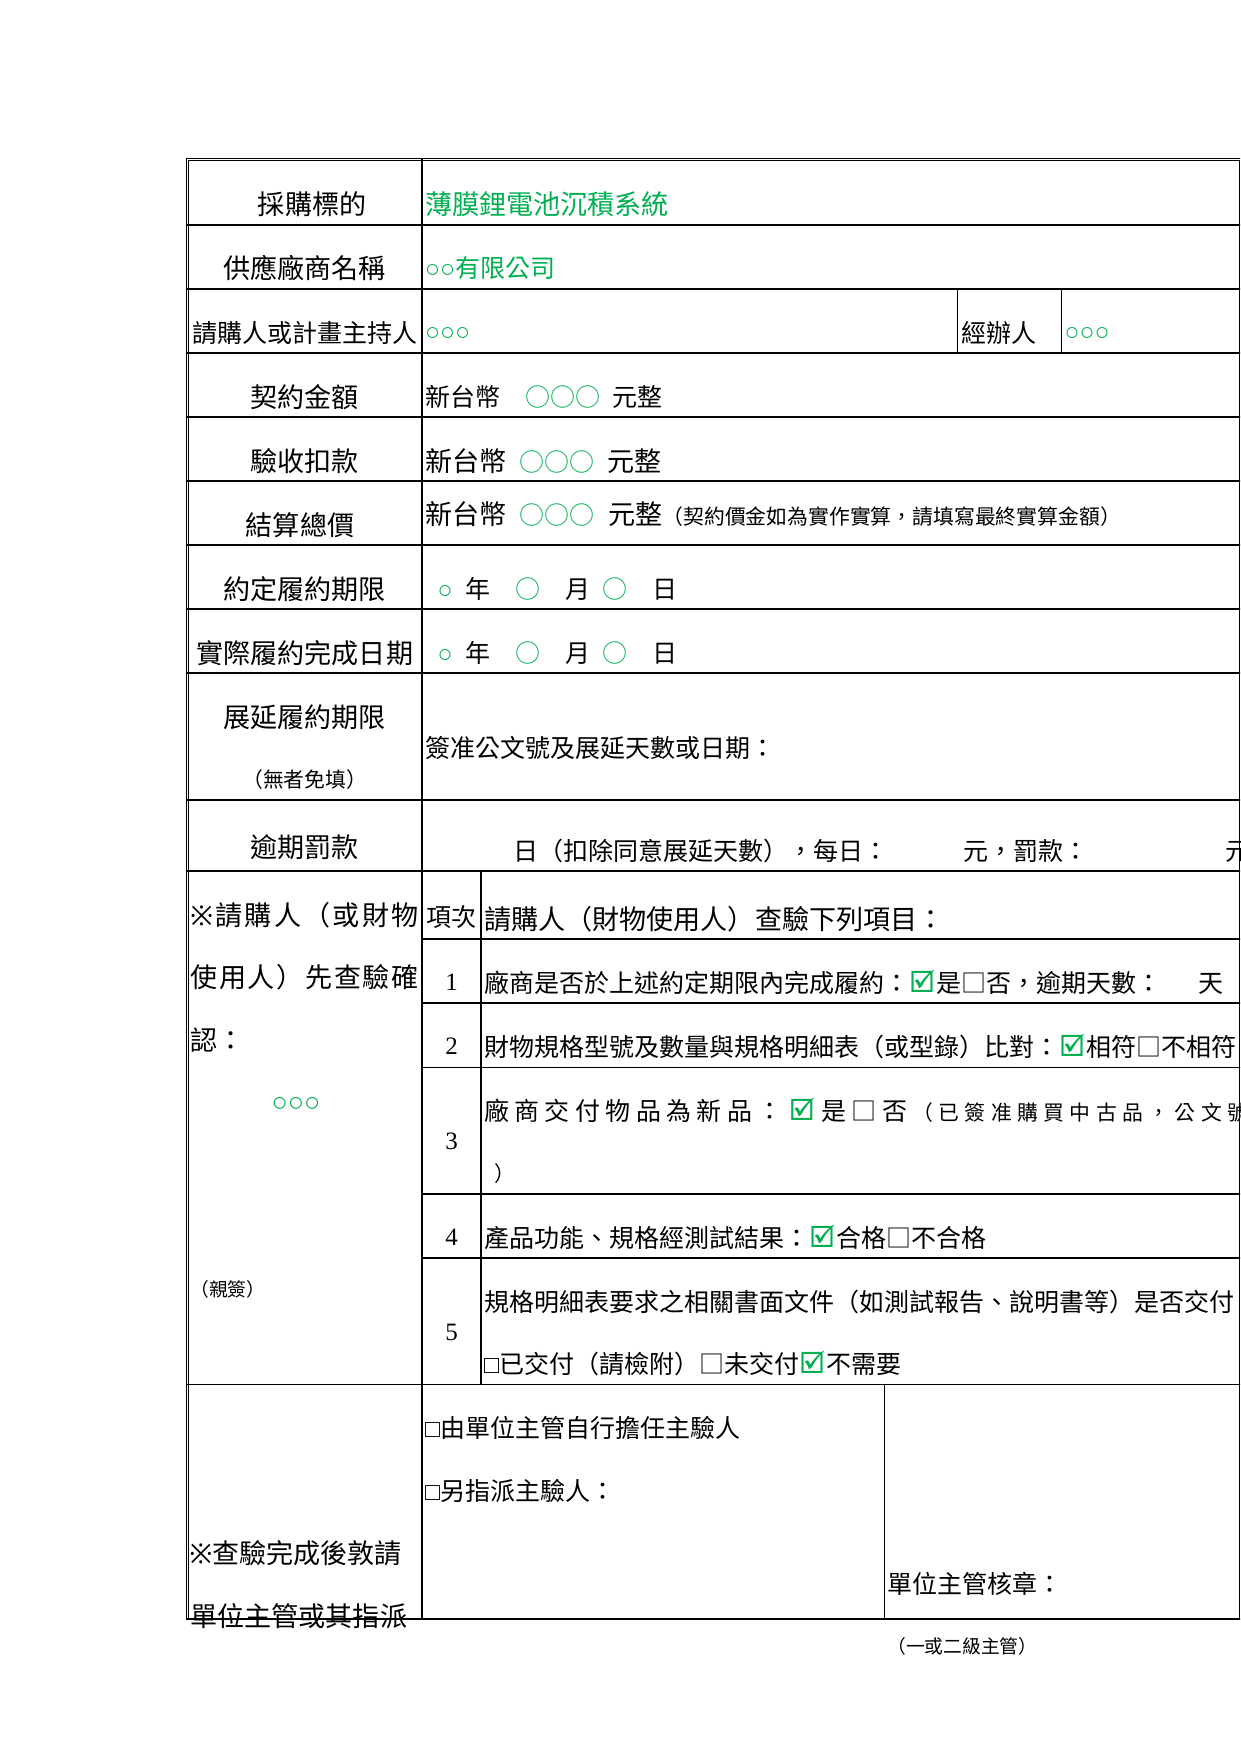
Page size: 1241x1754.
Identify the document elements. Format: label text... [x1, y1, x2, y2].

table_cell 項次 [423, 872, 480, 938]
table_cell 展延履約期限 （無者免填） [189, 674, 421, 799]
table_cell 單位主管核章： （一或二級主管） [885, 1385, 1239, 1618]
table_cell 1 [423, 940, 480, 1002]
table_cell 廠商交付物品為新品：是□否（已簽准購買中古品，公文號： ） [482, 1068, 1239, 1193]
table_cell 2 [423, 1004, 480, 1066]
table_cell 日（扣除同意展延天數），每日： 元，罰款： 元 [423, 801, 1239, 870]
table_cell ○ 年 ○ 月 ○ 日 [423, 546, 1239, 608]
table_cell □由單位主管自行擔任主驗人 □另指派主驗人： （註）經辦人、請購人、使用人、計畫主持人、兼任助理、學生、臨時工、工讀生不得擔任主驗人 [423, 1385, 884, 1618]
table_header 薄膜鋰電池沉積系統 [423, 161, 1239, 224]
table_cell 逾期罰款 [189, 801, 421, 870]
table_header 採購標的 [189, 161, 421, 224]
table_cell 新台幣 ○○○ 元整（契約價金如為實作實算，請填寫最終實算金額） [423, 482, 1239, 544]
table_cell 經辦人 [958, 290, 1061, 352]
table_cell ○○○ [1062, 290, 1239, 352]
table_cell 驗收扣款 [189, 418, 421, 480]
table_cell ※請購人（或財物使用人）先查驗確認： ○○○ （親簽） [189, 872, 421, 1383]
table_cell 廠商是否於上述約定期限內完成履約：是□否，逾期天數： 天 [482, 940, 1239, 1002]
table_cell ※查驗完成後敦請單位主管或其指派人擔任主驗人 [189, 1385, 421, 1618]
table_cell 結算總價 [189, 482, 421, 544]
table_cell 實際履約完成日期 [189, 610, 421, 672]
table_cell 請購人或計畫主持人 [189, 290, 421, 352]
table_cell 新台幣 ○○○ 元整 [423, 354, 1239, 416]
table_cell 請購人（財物使用人）查驗下列項目： [482, 872, 1239, 938]
table_cell 規格明細表要求之相關書面文件（如測試報告、說明書等）是否交付： □已交付（請檢附）□未交付不需要 [482, 1259, 1239, 1383]
table_cell 供應廠商名稱 [189, 226, 421, 288]
table_cell 新台幣 ○○○ 元整 [423, 418, 1239, 480]
table_cell 約定履約期限 [189, 546, 421, 608]
table_cell 4 [423, 1195, 480, 1257]
table_cell ○○有限公司 [423, 226, 1239, 288]
table_cell 簽准公文號及展延天數或日期： [423, 674, 1239, 799]
table_cell ○○○ [423, 290, 957, 352]
table_cell 財物規格型號及數量與規格明細表（或型錄）比對：相符□不相符 [482, 1004, 1239, 1066]
table_cell 契約金額 [189, 354, 421, 416]
table_cell 3 [423, 1068, 480, 1193]
table_cell 產品功能、規格經測試結果：合格□不合格 [482, 1195, 1239, 1257]
table_cell ○ 年 ○ 月 ○ 日 [423, 610, 1239, 672]
table_cell 5 [423, 1259, 480, 1383]
